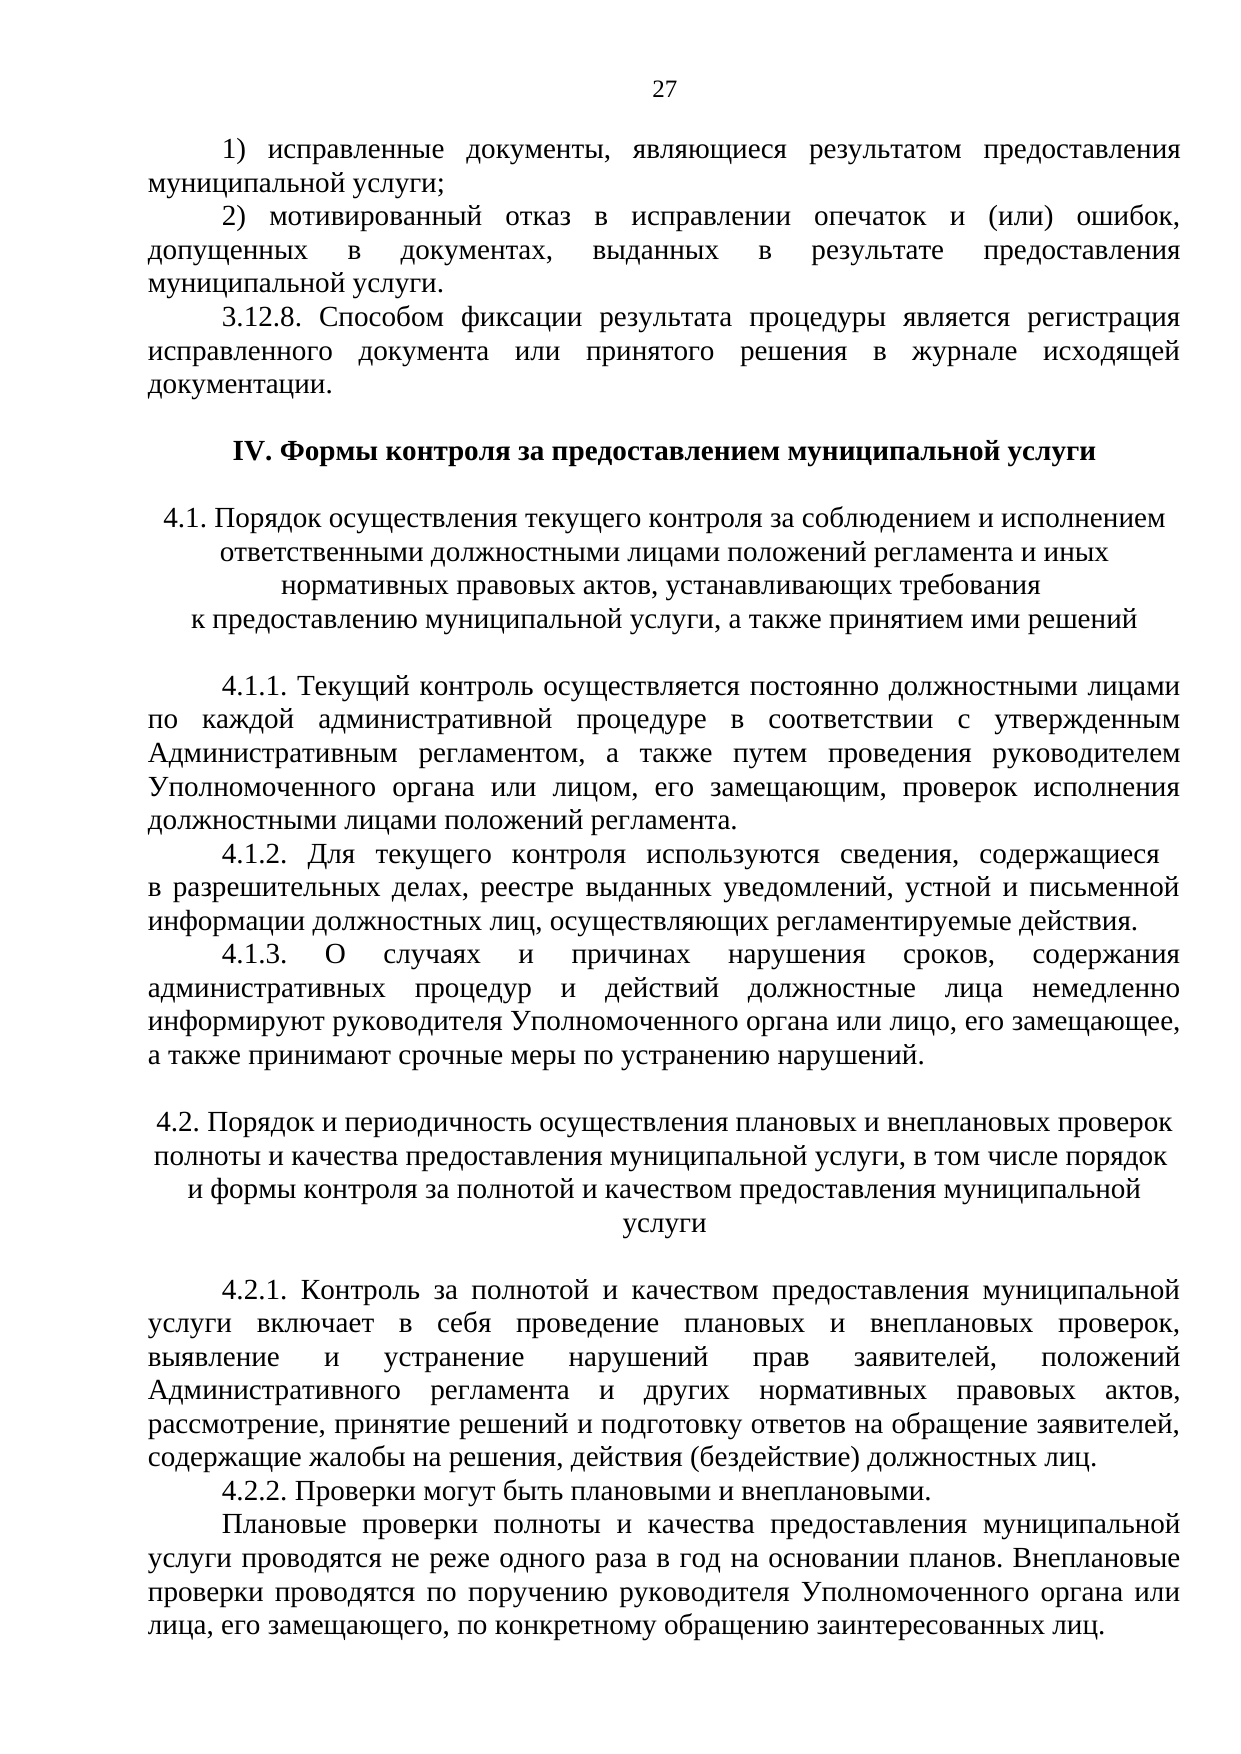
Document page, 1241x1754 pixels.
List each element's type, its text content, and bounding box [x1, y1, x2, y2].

text 4.1. Порядок осуществления текущего контроля за соблюдением и исполнением ответственными должностными лицами положений регламента и иных нормативных правовых актов, устанавливающих требования к предоставлению муниципальной услуги, а также принятием ими решений [148, 500, 1181, 634]
text 4.2.2. Проверки могут быть плановыми и внеплановыми. [148, 1473, 1181, 1507]
text 4.1.3. О случаях и причинах нарушения сроков, содержания административных процедур и действий должностные лица немедленно информируют руководителя Уполномоченного органа или лицо, его замещающее, а также принимают срочные меры по устранению нарушений. [148, 936, 1181, 1071]
text 4.2. Порядок и периодичность осуществления плановых и внеплановых проверок полноты и качества предоставления муниципальной услуги, в том числе порядок и формы контроля за полнотой и качеством предоставления муниципальной услуги [148, 1104, 1181, 1238]
text 4.1.1. Текущий контроль осуществляется постоянно должностными лицами по каждой административной процедуре в соответствии с утвержденным Административным регламентом, а также путем проведения руководителем Уполномоченного органа или лицом, его замещающим, проверок исполнения должностными лицами положений регламента. [148, 668, 1181, 836]
text 4.2.1. Контроль за полнотой и качеством предоставления муниципальной услуги включает в себя проведение плановых и внеплановых проверок, выявление и устранение нарушений прав заявителей, положений Административного регламента и других нормативных правовых актов, рассмотрение, принятие решений и подготовку ответов на обращение заявителей, содержащие жалобы на решения, действия (бездействие) должностных лиц. [148, 1272, 1181, 1473]
text 1) исправленные документы, являющиеся результатом предоставления муниципальной услуги; [148, 131, 1181, 198]
text 3.12.8. Способом фиксации результата процедуры является регистрация исправленного документа или принятого решения в журнале исходящей документации. [148, 299, 1181, 400]
text IV. Формы контроля за предоставлением муниципальной услуги [148, 433, 1181, 467]
text 2) мотивированный отказ в исправлении опечаток и (или) ошибок, допущенных в документах, выданных в результате предоставления муниципальной услуги. [148, 198, 1181, 299]
text Плановые проверки полноты и качества предоставления муниципальной услуги проводятся не реже одного раза в год на основании планов. Внеплановые проверки проводятся по поручению руководителя Уполномоченного органа или лица, его замещающего, по конкретному обращению заинтересованных лиц. [148, 1507, 1181, 1641]
text 4.1.2. Для текущего контроля используются сведения, содержащиеся в разрешительных делах, реестре выданных уведомлений, устной и письменной информации должностных лиц, осуществляющих регламентируемые действия. [148, 836, 1181, 936]
